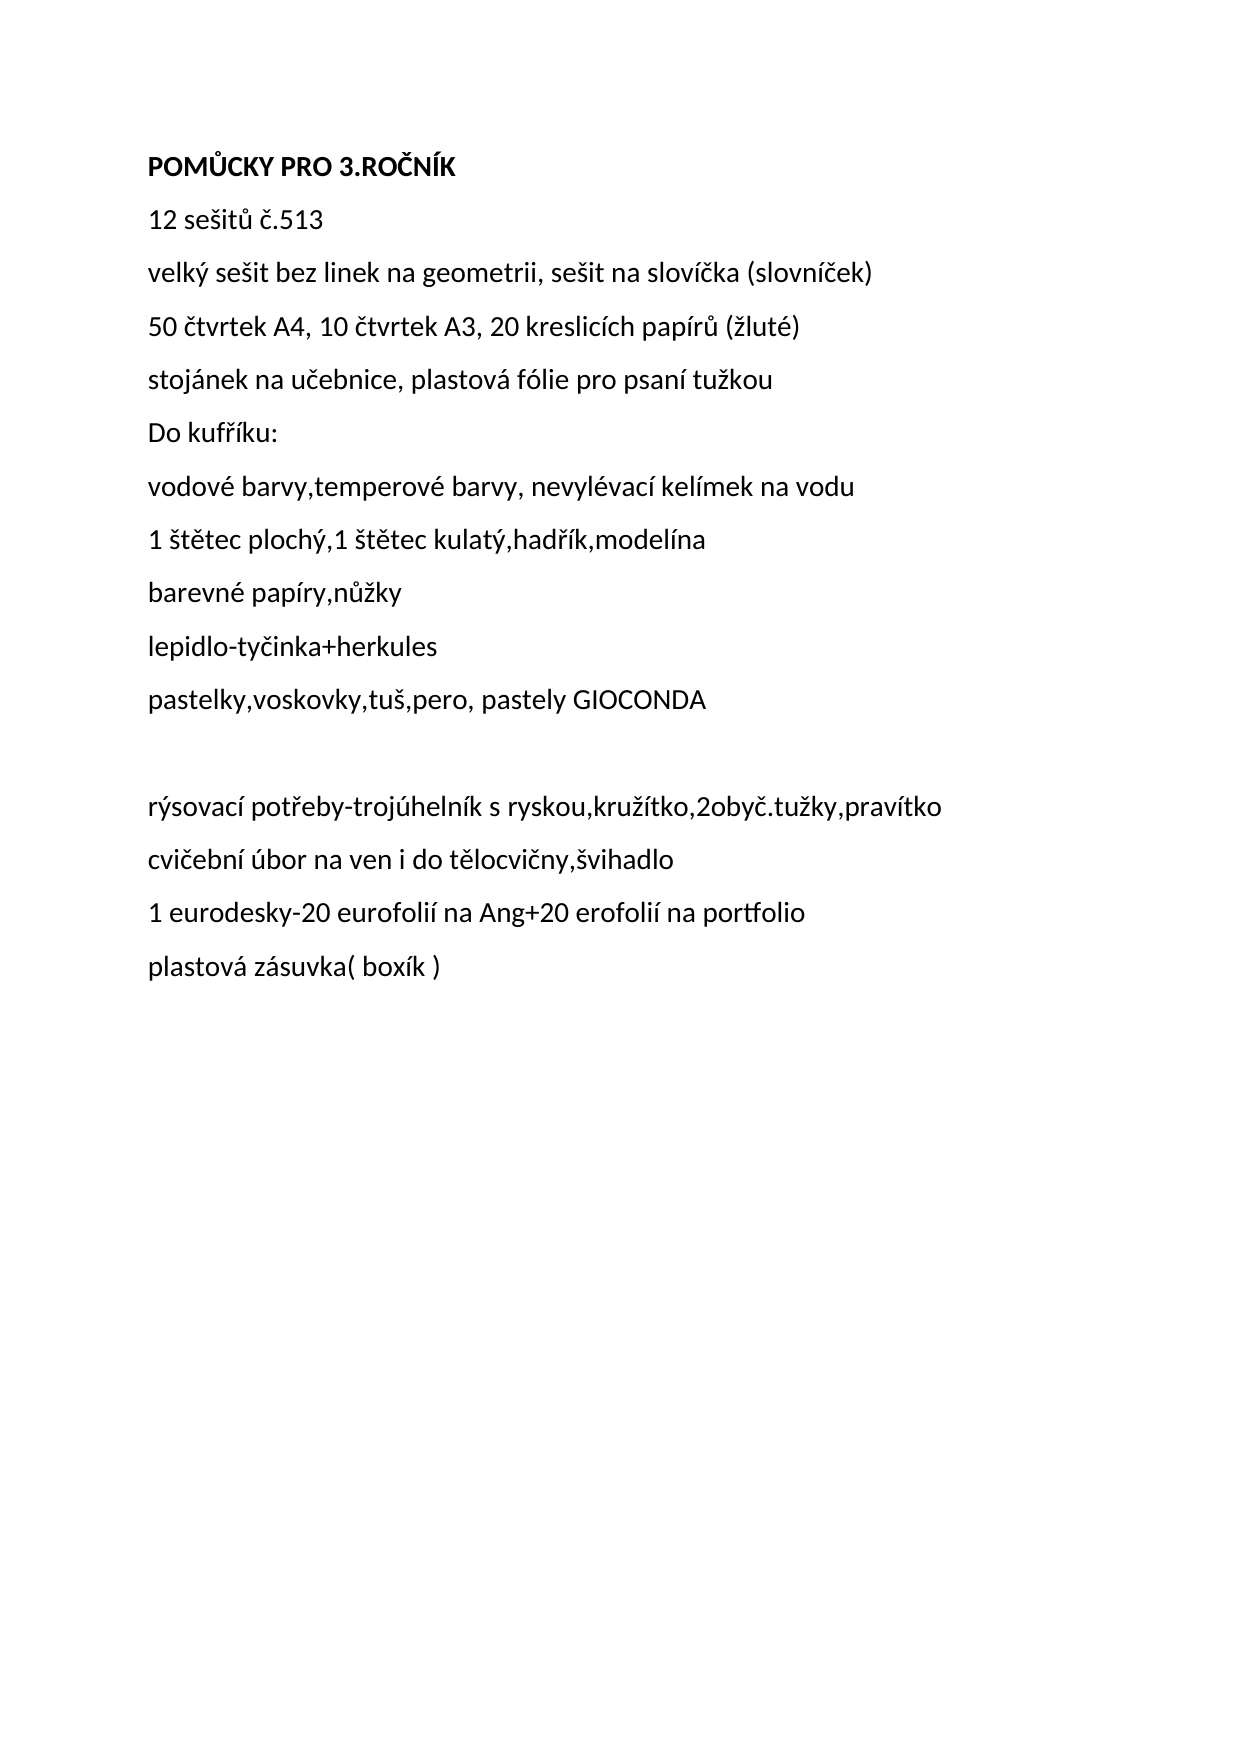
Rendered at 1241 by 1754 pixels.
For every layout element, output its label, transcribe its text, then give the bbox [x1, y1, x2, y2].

text 50 čtvrtek A4, 10 čtvrtek A3, 20 kreslicích papírů (žluté) [148, 308, 1093, 343]
text rýsovací potřeby-trojúhelník s ryskou,kružítko,2obyč.tužky,pravítko [148, 788, 1093, 823]
text Do kufříku: [148, 414, 1093, 450]
text plastová zásuvka( boxík ) [148, 948, 1093, 983]
text 1 eurodesky-20 eurofolií na Ang+20 erofolií na portfolio [148, 894, 1093, 930]
text 12 sešitů č.513 [148, 201, 1093, 237]
text 1 štětec plochý,1 štětec kulatý,hadřík,modelína [148, 521, 1093, 557]
text stojánek na učebnice, plastová fólie pro psaní tužkou [148, 361, 1093, 397]
text velký sešit bez linek na geometrii, sešit na slovíčka (slovníček) [148, 254, 1093, 290]
text cvičební úbor na ven i do tělocvičny,švihadlo [148, 841, 1093, 877]
text POMŮCKY PRO 3.ROČNÍK [148, 148, 1093, 183]
text lepidlo-tyčinka+herkules [148, 628, 1093, 663]
text barevné papíry,nůžky [148, 574, 1093, 610]
text pastelky,voskovky,tuš,pero, pastely GIOCONDA [148, 681, 1093, 717]
text vodové barvy,temperové barvy, nevylévací kelímek na vodu [148, 468, 1093, 503]
